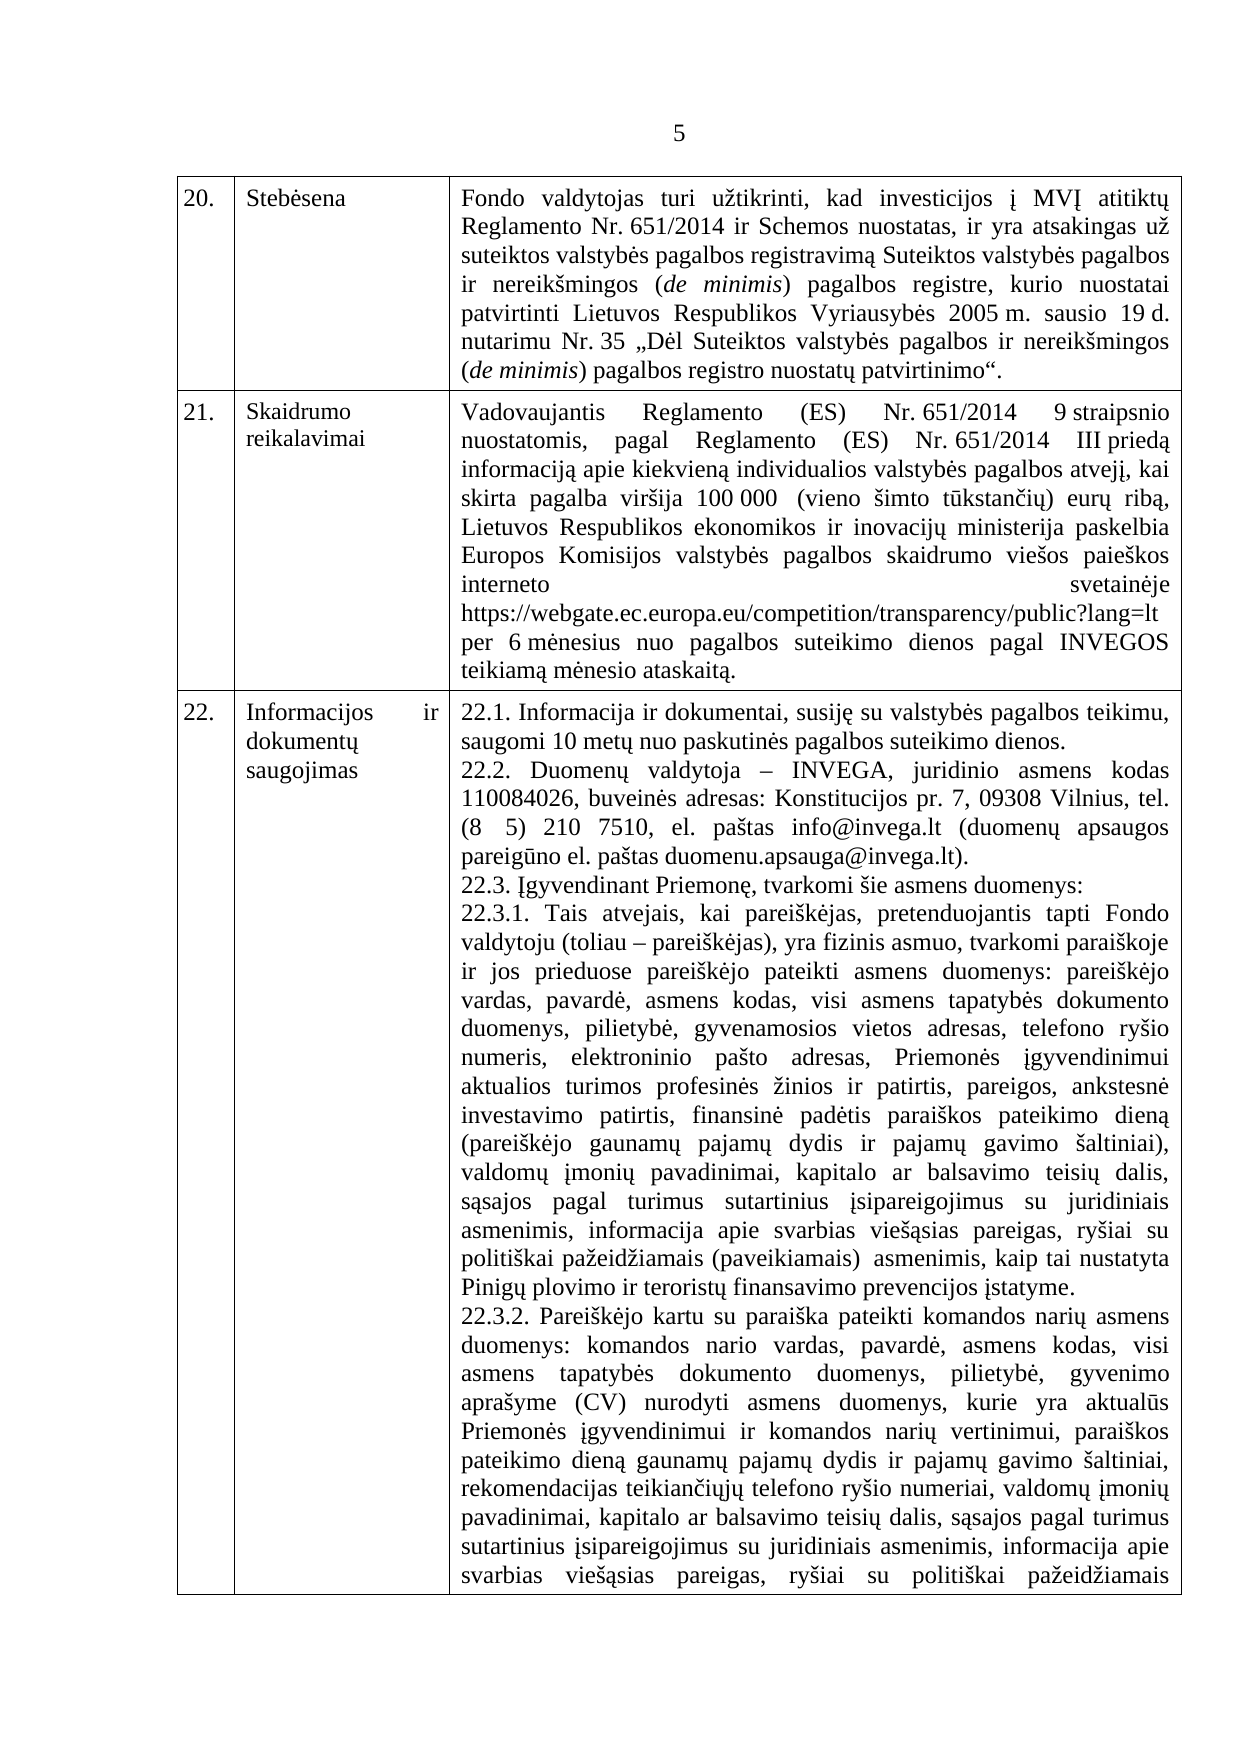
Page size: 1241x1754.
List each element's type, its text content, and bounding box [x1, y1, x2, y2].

table_cell Vadovaujantis Reglamento (ES) Nr. 651/2014 9 straipsnio nuostatomis, pagal Reglamento (ES) Nr. 651/2014 III priedą informaciją apie kiekvieną individualios valstybės pagalbos atvejį, kai skirta pagalba viršija 100 000 (vieno šimto tūkstančių) eurų ribą, Lietuvos Respublikos ekonomikos ir inovacijų ministerija paskelbia Europos Komisijos valstybės pagalbos skaidrumo viešos paieškos interneto svetainėje https://webgate.ec.europa.eu/competition/transparency/public?lang=lt per 6 mėnesius nuo pagalbos suteikimo dienos pagal INVEGOS teikiamą mėnesio ataskaitą. [450, 391, 1181, 690]
table_cell Skaidrumo reikalavimai [235, 391, 449, 690]
table_cell 22.1. Informacija ir dokumentai, susiję su valstybės pagalbos teikimu, saugomi 10 metų nuo paskutinės pagalbos suteikimo dienos. 22.2. Duomenų valdytoja – INVEGA, juridinio asmens kodas 110084026, buveinės adresas: Konstitucijos pr. 7, 09308 Vilnius, tel. (8 5) 210 7510, el. paštas info@invega.lt (duomenų apsaugos pareigūno el. paštas duomenu.apsauga@invega.lt). 22.3. Įgyvendinant Priemonę, tvarkomi šie asmens duomenys: 22.3.1. Tais atvejais, kai pareiškėjas, pretenduojantis tapti Fondo valdytoju (toliau – pareiškėjas), yra fizinis asmuo, tvarkomi paraiškoje ir jos prieduose pareiškėjo pateikti asmens duomenys: pareiškėjo vardas, pavardė, asmens kodas, visi asmens tapatybės dokumento duomenys, pilietybė, gyvenamosios vietos adresas, telefono ryšio numeris, elektroninio pašto adresas, Priemonės įgyvendinimui aktualios turimos profesinės žinios ir patirtis, pareigos, ankstesnė investavimo patirtis, finansinė padėtis paraiškos pateikimo dieną (pareiškėjo gaunamų pajamų dydis ir pajamų gavimo šaltiniai), valdomų įmonių pavadinimai, kapitalo ar balsavimo teisių dalis, sąsajos pagal turimus sutartinius įsipareigojimus su juridiniais asmenimis, informacija apie svarbias viešąsias pareigas, ryšiai su politiškai pažeidžiamais (paveikiamais) asmenimis, kaip tai nustatyta Pinigų plovimo ir teroristų finansavimo prevencijos įstatyme. 22.3.2. Pareiškėjo kartu su paraiška pateikti komandos narių asmens duomenys: komandos nario vardas, pavardė, asmens kodas, visi asmens tapatybės dokumento duomenys, pilietybė, gyvenimo aprašyme (CV) nurodyti asmens duomenys, kurie yra aktualūs Priemonės įgyvendinimui ir komandos narių vertinimui, paraiškos pateikimo dieną gaunamų pajamų dydis ir pajamų gavimo šaltiniai, rekomendacijas teikiančiųjų telefono ryšio numeriai, valdomų įmonių pavadinimai, kapitalo ar balsavimo teisių dalis, sąsajos pagal turimus sutartinius įsipareigojimus su juridiniais asmenimis, informacija apie svarbias viešąsias pareigas, ryšiai su politiškai pažeidžiamais [450, 691, 1181, 1594]
table_cell Fondo valdytojas turi užtikrinti, kad investicijos į MVĮ atitiktų Reglamento Nr. 651/2014 ir Schemos nuostatas, ir yra atsakingas už suteiktos valstybės pagalbos registravimą Suteiktos valstybės pagalbos ir nereikšmingos (de minimis) pagalbos registre, kurio nuostatai patvirtinti Lietuvos Respublikos Vyriausybės 2005 m. sausio 19 d. nutarimu Nr. 35 „Dėl Suteiktos valstybės pagalbos ir nereikšmingos (de minimis) pagalbos registro nuostatų patvirtinimo“. [450, 177, 1181, 390]
table_cell Stebėsena [235, 177, 449, 390]
table_cell 22. [178, 691, 234, 1594]
table_cell Informacijos ir dokumentų saugojimas [235, 691, 449, 1594]
table_cell 20. [178, 177, 234, 390]
table_cell 21. [178, 391, 234, 690]
